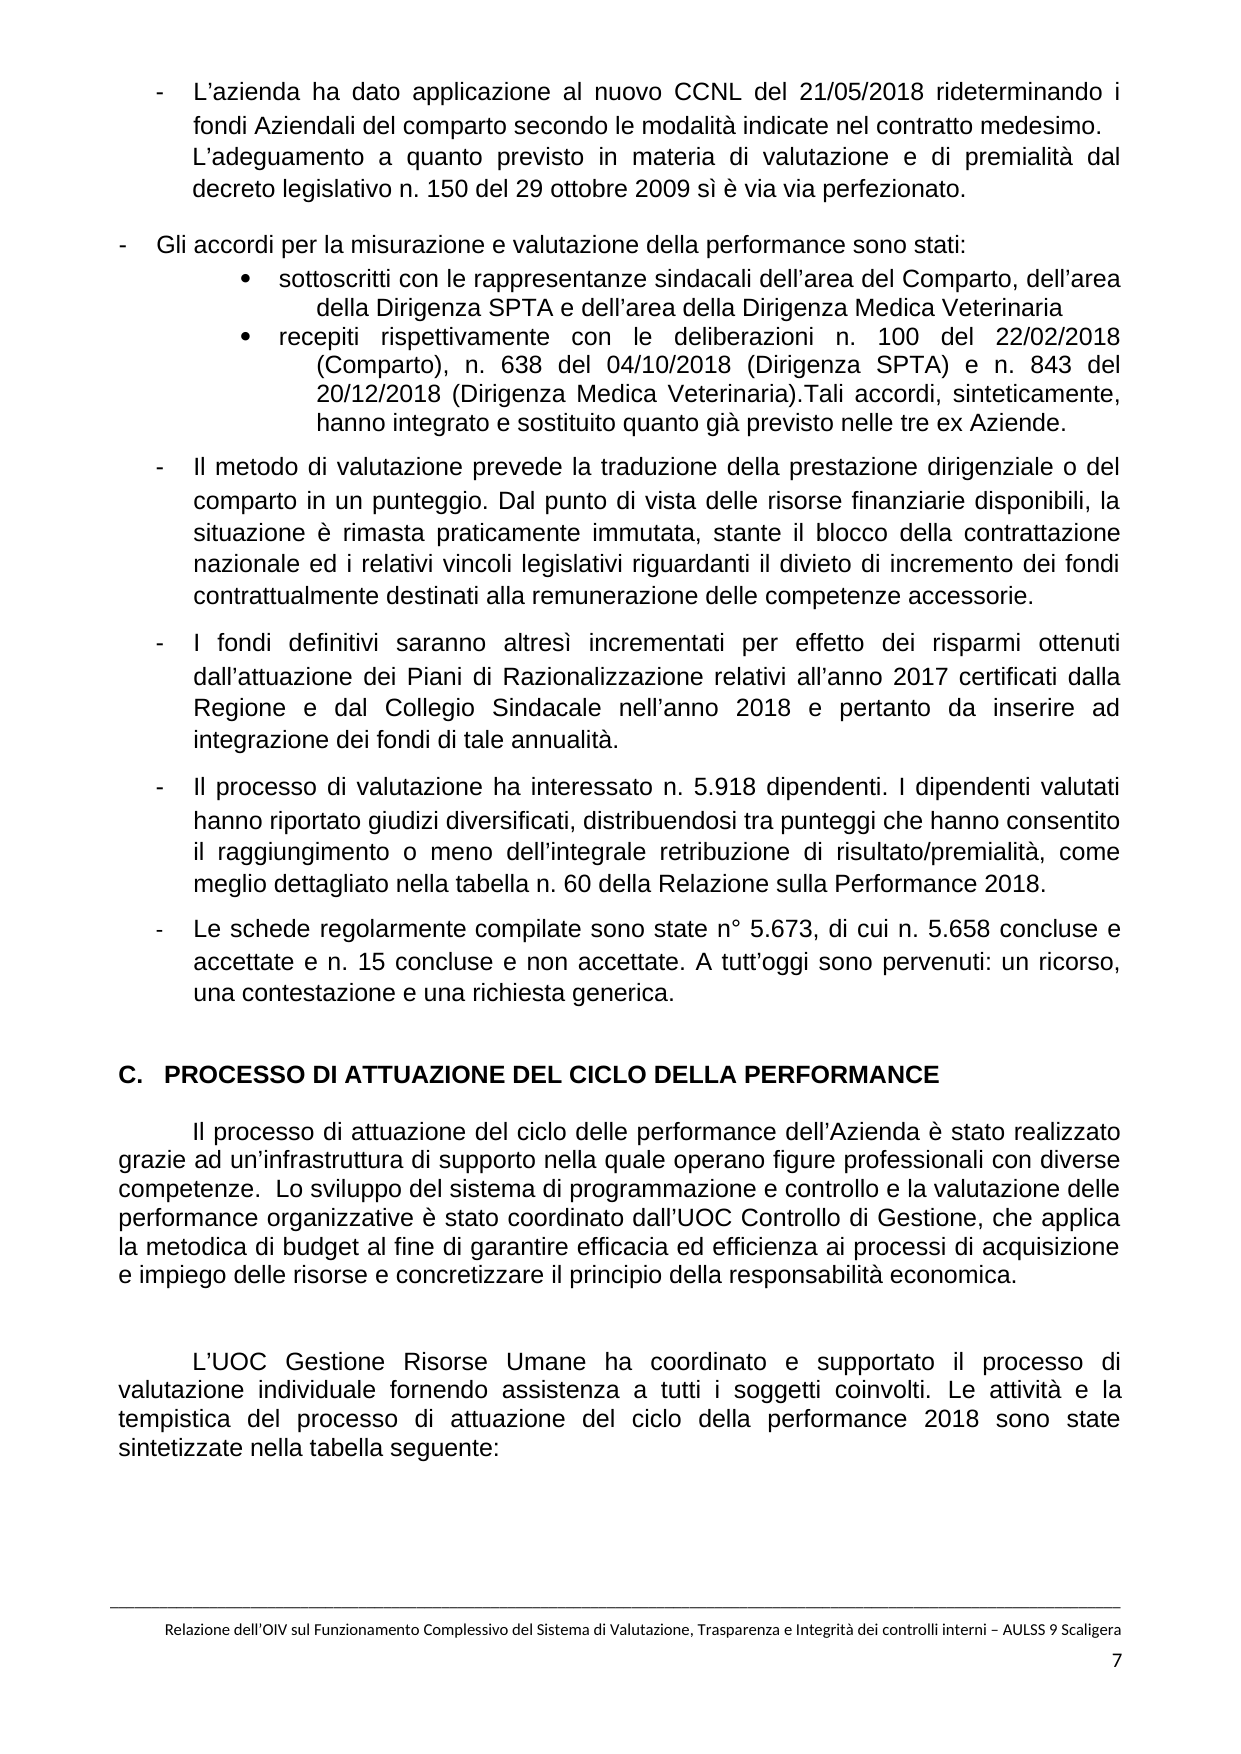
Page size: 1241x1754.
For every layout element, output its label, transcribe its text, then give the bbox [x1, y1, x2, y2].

text L’UOC Gestione Risorse Umane ha coordinato e supportato il processo di valutazione individuale fornendo assistenza a tutti i soggetti coinvolti. Le attività e la tempistica del processo di attuazione del ciclo della performance 2018 sono state sintetizzate nella tabella seguente: [118, 1347, 1122, 1462]
list L’azienda ha dato applicazione al nuovo CCNL del 21/05/2018 rideterminando i fondi Aziendali del comparto secondo le modalità indicate nel contratto medesimo. [156, 74, 1122, 139]
list recepiti rispettivamente con le deliberazioni n. 100 del 22/02/2018 (Comparto), n. 638 del 04/10/2018 (Dirigenza SPTA) e n. 843 del 20/12/2018 (Dirigenza Medica Veterinaria).Tali accordi, sinteticamente, hanno integrato e sostituito quanto già previsto nelle tre ex Aziende. [241, 321, 1122, 437]
subtitle C. PROCESSO DI ATTUAZIONE DEL CICLO DELLA PERFORMANCE [118, 1060, 1122, 1089]
list Gli accordi per la misurazione e valutazione della performance sono stati: [118, 226, 1122, 261]
list Il processo di valutazione ha interessato n. 5.918 dipendenti. I dipendenti valutati hanno riportato giudizi diversificati, distribuendosi tra punteggi che hanno consentito il raggiungimento o meno dell’integrale retribuzione di risultato/premialità, come meglio dettagliato nella tabella n. 60 della Relazione sulla Performance 2018. [156, 769, 1122, 897]
list Le schede regolarmente compilate sono state n° 5.673, di cui n. 5.658 concluse e accettate e n. 15 concluse e non accettate. A tutt’oggi sono pervenuti: un ricorso, una contestazione e una richiesta generica. [156, 913, 1122, 1007]
text L’adeguamento a quanto previsto in materia di valutazione e di premialità dal decreto legislativo n. 150 del 29 ottobre 2009 sì è via via perfezionato. [192, 142, 1122, 203]
list I fondi definitivi saranno altresì incrementati per effetto dei risparmi ottenuti dall’attuazione dei Piani di Razionalizzazione relativi all’anno 2017 certificati dalla Regione e dal Collegio Sindacale nell’anno 2018 e pertanto da inserire ad integrazione dei fondi di tale annualità. [156, 625, 1122, 753]
list Il metodo di valutazione prevede la traduzione della prestazione dirigenziale o del comparto in un punteggio. Dal punto di vista delle risorse finanziarie disponibili, la situazione è rimasta praticamente immutata, stante il blocco della contrattazione nazionale ed i relativi vincoli legislativi riguardanti il divieto di incremento dei fondi contrattualmente destinati alla remunerazione delle competenze accessorie. [156, 449, 1122, 609]
text Il processo di attuazione del ciclo delle performance dell’Azienda è stato realizzato grazie ad un’infrastruttura di supporto nella quale operano figure professionali con diverse competenze. Lo sviluppo del sistema di programmazione e controllo e la valutazione delle performance organizzative è stato coordinato dall’UOC Controllo di Gestione, che applica la metodica di budget al fine di garantire efficacia ed efficienza ai processi di acquisizione e impiego delle risorse e concretizzare il principio della responsabilità economica. [118, 1117, 1122, 1289]
list sottoscritti con le rappresentanze sindacali dell’area del Comparto, dell’area della Dirigenza SPTA e dell’area della Dirigenza Medica Veterinaria [241, 264, 1122, 321]
